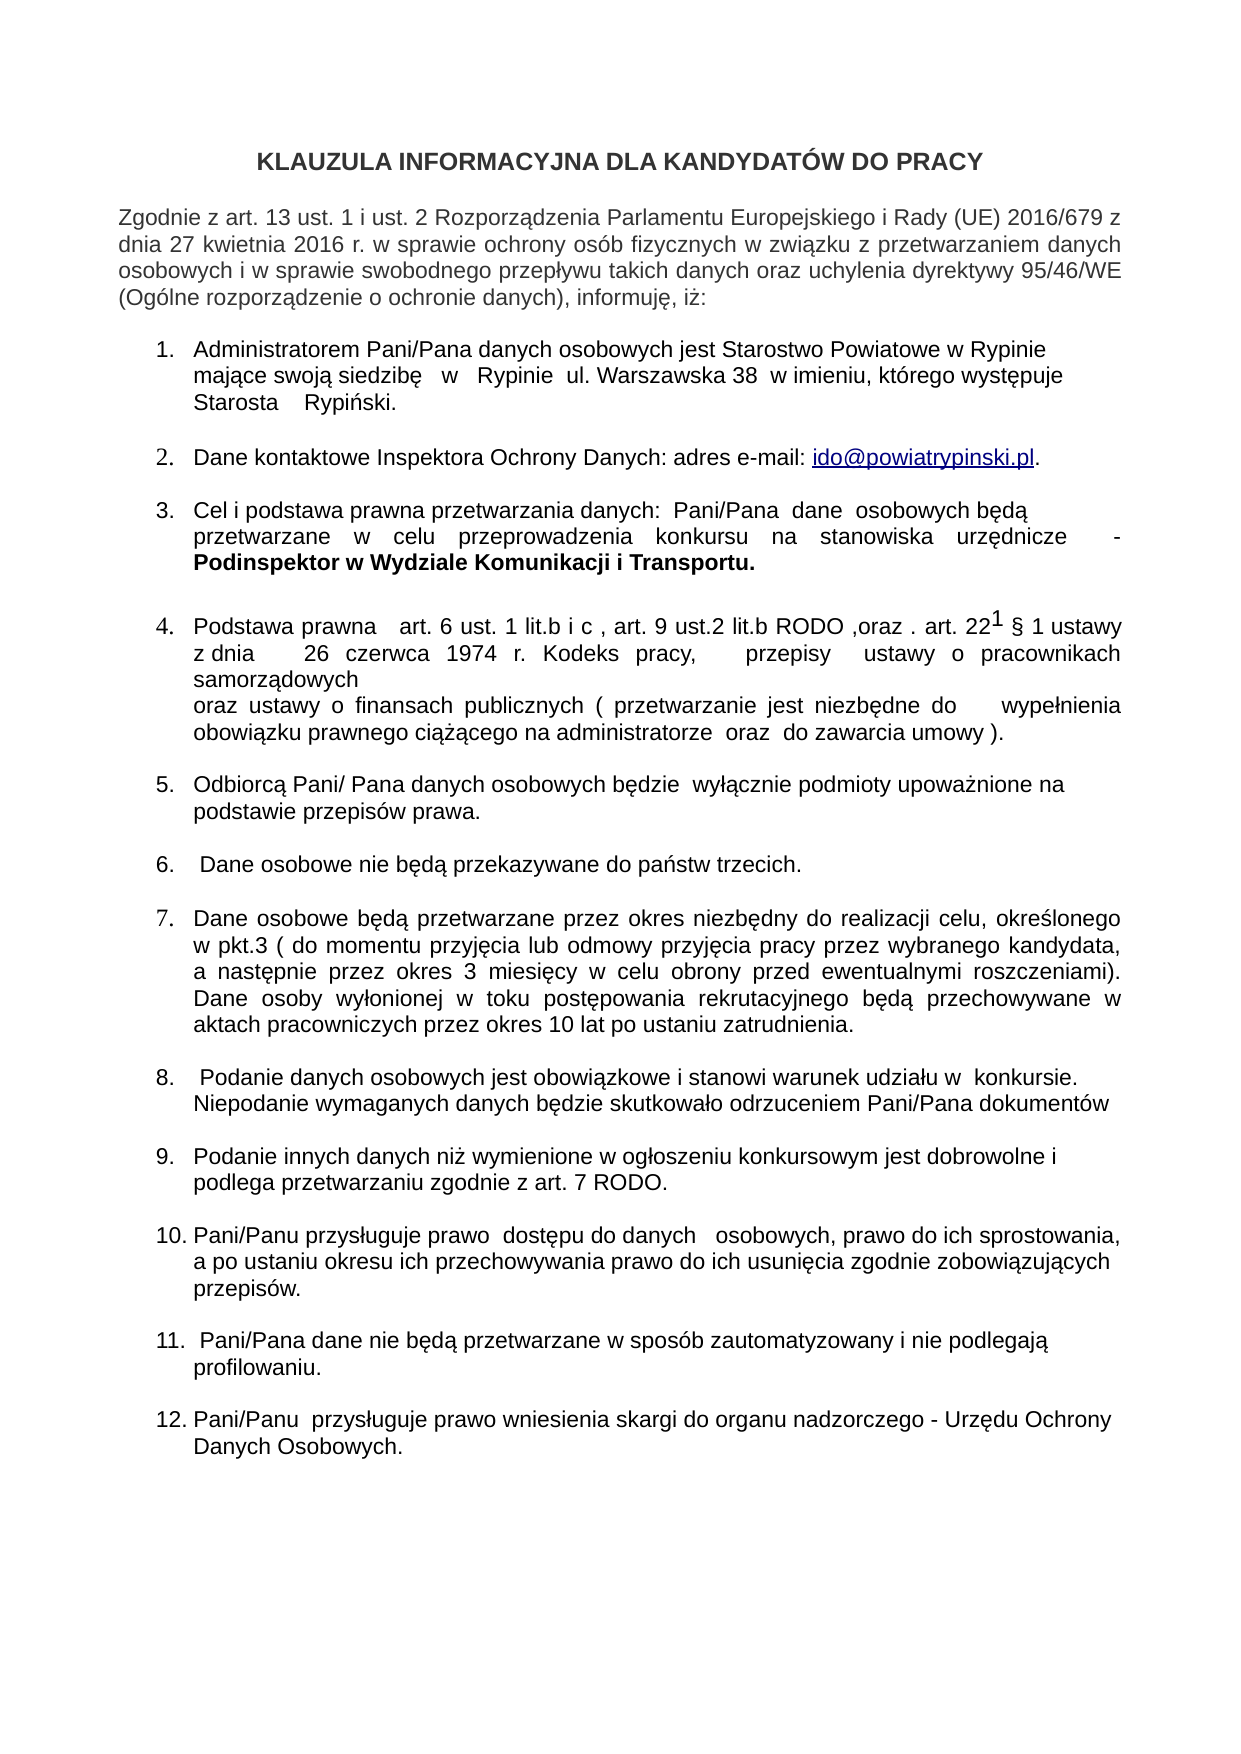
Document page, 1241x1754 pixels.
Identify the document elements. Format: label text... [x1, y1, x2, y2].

list Pani/Panu przysługuje prawo dostępu do danych osobowych, prawo do ich sprostowania, a po ustaniu okresu ich przechowywania prawo do ich usunięcia zgodnie zobowiązujących przepisów. [156, 1222, 1122, 1301]
text przetwarzane w celu przeprowadzenia konkursu na stanowiska urzędnicze - Podinspektor w Wydziale Komunikacji i Transportu. [193, 523, 1122, 576]
text KLAUZULA INFORMACYJNA DLA KANDYDATÓW DO PRACY [118, 147, 1122, 176]
list Podanie innych danych niż wymienione w ogłoszeniu konkursowym jest dobrowolne i podlega przetwarzaniu zgodnie z art. 7 RODO. [156, 1143, 1122, 1196]
list Podstawa prawna art. 6 ust. 1 lit.b i c , art. 9 ust.2 lit.b RODO ,oraz . art. 221 § 1 ustawy z dnia 26 czerwca 1974 r. Kodeks pracy, przepisy ustawy o pracownikach samorządowych [156, 604, 1122, 692]
list Pani/Panu przysługuje prawo wniesienia skargi do organu nadzorczego - Urzędu Ochrony Danych Osobowych. [156, 1406, 1122, 1459]
list Dane kontaktowe Inspektora Ochrony Danych: adres e-mail: ido@powiatrypinski.pl. [156, 442, 1122, 470]
list Dane osobowe będą przetwarzane przez okres niezbędny do realizacji celu, określonego w pkt.3 ( do momentu przyjęcia lub odmowy przyjęcia pracy przez wybranego kandydata, a następnie przez okres 3 miesięcy w celu obrony przed ewentualnymi roszczeniami). Dane osoby wyłonionej w toku postępowania rekrutacyjnego będą przechowywane w aktach pracowniczych przez okres 10 lat po ustaniu zatrudnienia. [156, 903, 1122, 1037]
list Podanie danych osobowych jest obowiązkowe i stanowi warunek udziału w konkursie. [156, 1064, 1122, 1090]
list Cel i podstawa prawna przetwarzania danych: Pani/Pana dane osobowych będą [156, 497, 1122, 523]
text podstawie przepisów prawa. [193, 798, 1122, 824]
text profilowaniu. [193, 1354, 1122, 1380]
text Zgodnie z art. 13 ust. 1 i ust. 2 Rozporządzenia Parlamentu Europejskiego i Rady (UE) 2016/679 z dnia 27 kwietnia 2016 r. w sprawie ochrony osób fizycznych w związku z przetwarzaniem danych osobowych i w sprawie swobodnego przepływu takich danych oraz uchylenia dyrektywy 95/46/WE (Ogólne rozporządzenie o ochronie danych), informuję, iż: [118, 204, 1122, 310]
list Pani/Pana dane nie będą przetwarzane w sposób zautomatyzowany i nie podlegają [156, 1327, 1122, 1354]
text oraz ustawy o finansach publicznych ( przetwarzanie jest niezbędne do wypełnienia obowiązku prawnego ciążącego na administratorze oraz do zawarcia umowy ). [193, 692, 1122, 745]
list Dane osobowe nie będą przekazywane do państw trzecich. [156, 851, 1122, 877]
text Niepodanie wymaganych danych będzie skutkowało odrzuceniem Pani/Pana dokumentów [193, 1090, 1122, 1116]
list Odbiorcą Pani/ Pana danych osobowych będzie wyłącznie podmioty upoważnione na [156, 771, 1122, 798]
list Administratorem Pani/Pana danych osobowych jest Starostwo Powiatowe w Rypinie mające swoją siedzibę w Rypinie ul. Warszawska 38 w imieniu, którego występuje Starosta Rypiński. [156, 336, 1122, 415]
